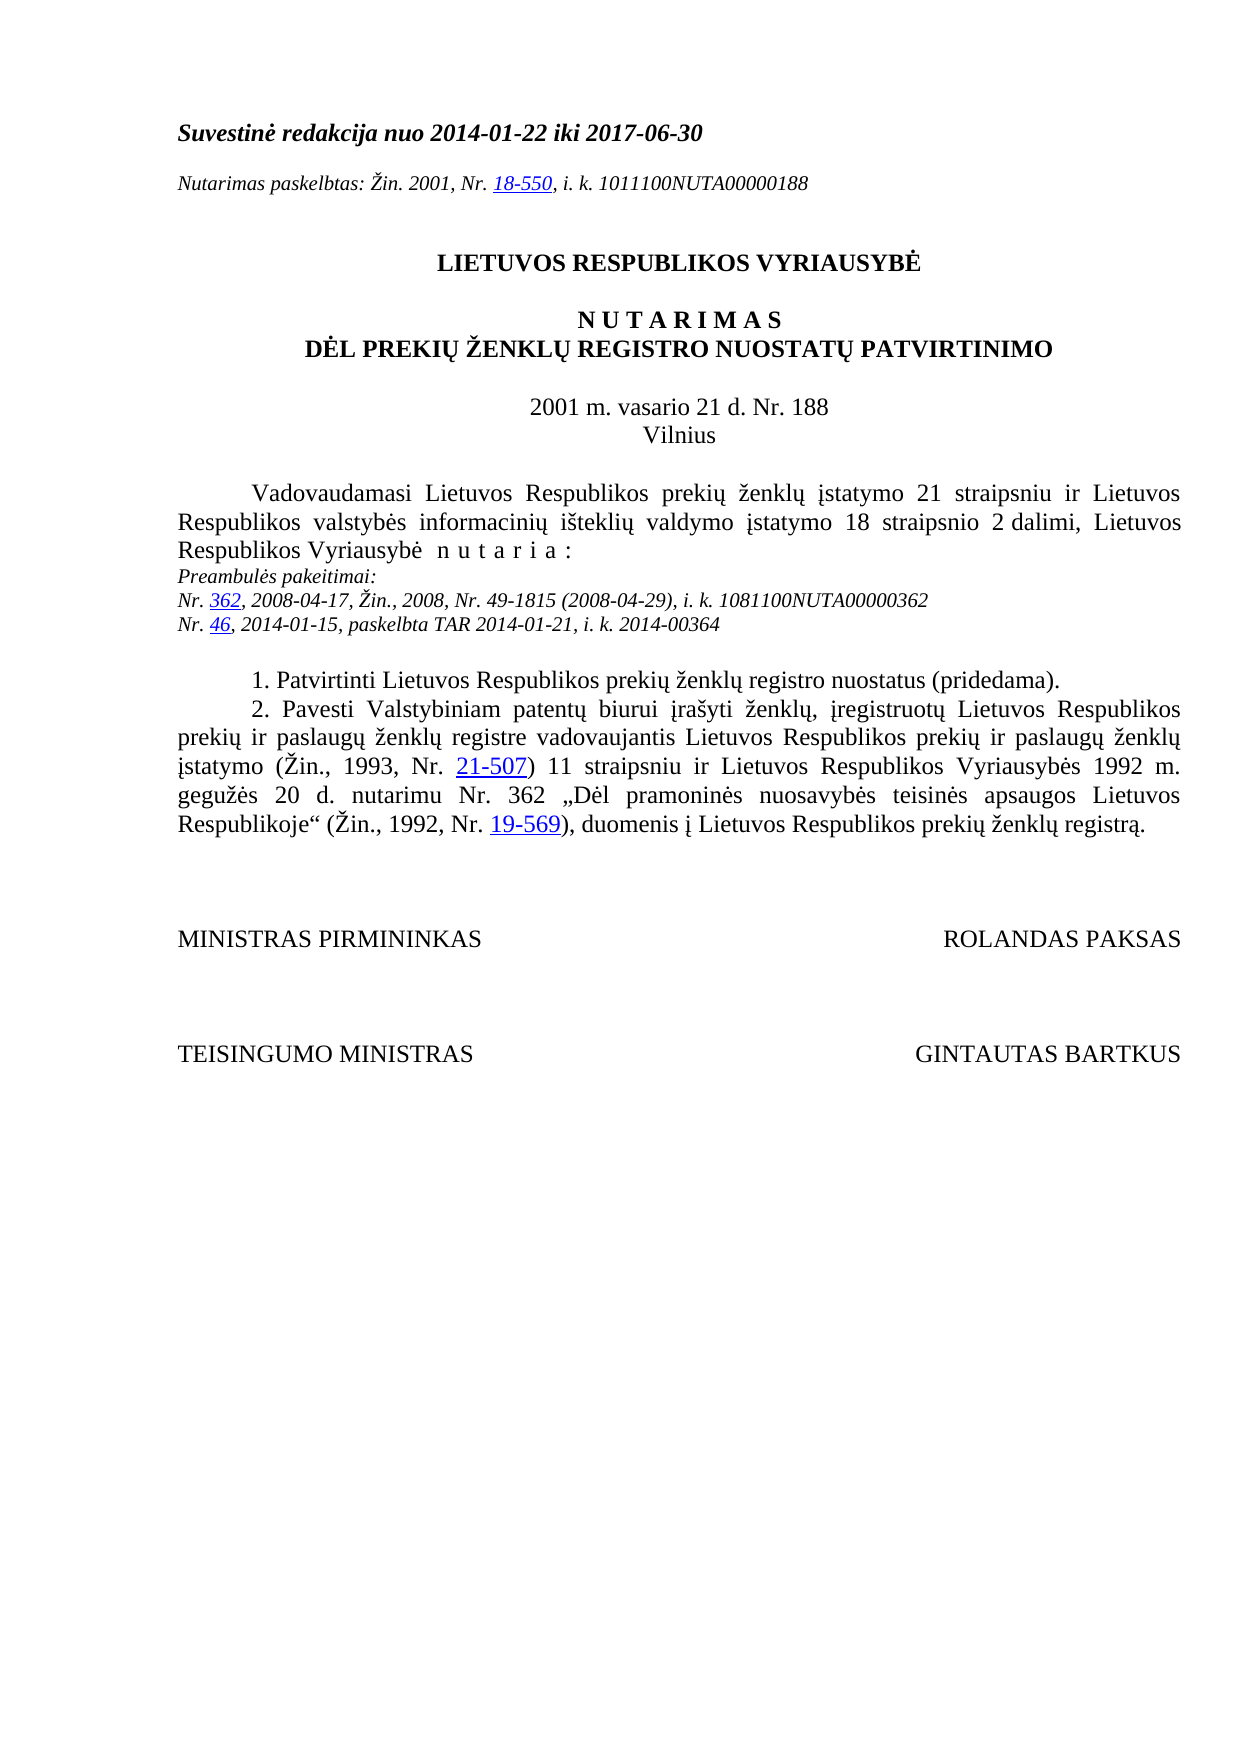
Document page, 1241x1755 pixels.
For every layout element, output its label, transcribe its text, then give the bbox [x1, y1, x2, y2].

text 2. Pavesti Valstybiniam patentų biurui įrašyti ženklų, įregistruotų Lietuvos Respublikos prekių ir paslaugų ženklų registre vadovaujantis Lietuvos Respublikos prekių ir paslaugų ženklų įstatymo (Žin., 1993, Nr. 21-507) 11 straipsniu ir Lietuvos Respublikos Vyriausybės 1992 m. gegužės 20 d. nutarimu Nr. 362 „Dėl pramoninės nuosavybės teisinės apsaugos Lietuvos Respublikoje“ (Žin., 1992, Nr. 19-569), duomenis į Lietuvos Respublikos prekių ženklų registrą. [177, 694, 1181, 837]
text 1. Patvirtinti Lietuvos Respublikos prekių ženklų registro nuostatus (pridedama). [177, 665, 1181, 694]
text Ministras Pirmininkas Rolandas Paksas [177, 924, 1181, 952]
text Nr. 46, 2014-01-15, paskelbta TAR 2014-01-21, i. k. 2014-00364 [177, 612, 1181, 636]
text DĖL PREKIŲ ŽENKLŲ REGISTRO NUOSTATŲ PATVIRTINIMO [177, 334, 1181, 363]
text 2001 m. vasario 21 d. Nr. 188 [177, 392, 1181, 420]
text Suvestinė redakcija nuo 2014-01-22 iki 2017-06-30 [177, 118, 1181, 147]
text Nr. 362, 2008-04-17, Žin., 2008, Nr. 49-1815 (2008-04-29), i. k. 1081100NUTA00000362 [177, 588, 1181, 612]
text Teisingumo ministras Gintautas Bartkus [177, 1039, 1181, 1067]
text N U T A R I M A S [177, 305, 1181, 334]
text Preambulės pakeitimai: [177, 564, 1181, 588]
text Nutarimas paskelbtas: Žin. 2001, Nr. 18-550, i. k. 1011100NUTA00000188 [177, 171, 1181, 195]
text LIETUVOS RESPUBLIKOS VYRIAUSYBĖ [177, 248, 1181, 277]
text Vadovaudamasi Lietuvos Respublikos prekių ženklų įstatymo 21 straipsniu ir Lietuvos Respublikos valstybės informacinių išteklių valdymo įstatymo 18 straipsnio 2 dalimi, Lietuvos Respublikos Vyriausybė nutaria: [177, 478, 1181, 564]
text Vilnius [177, 420, 1181, 449]
